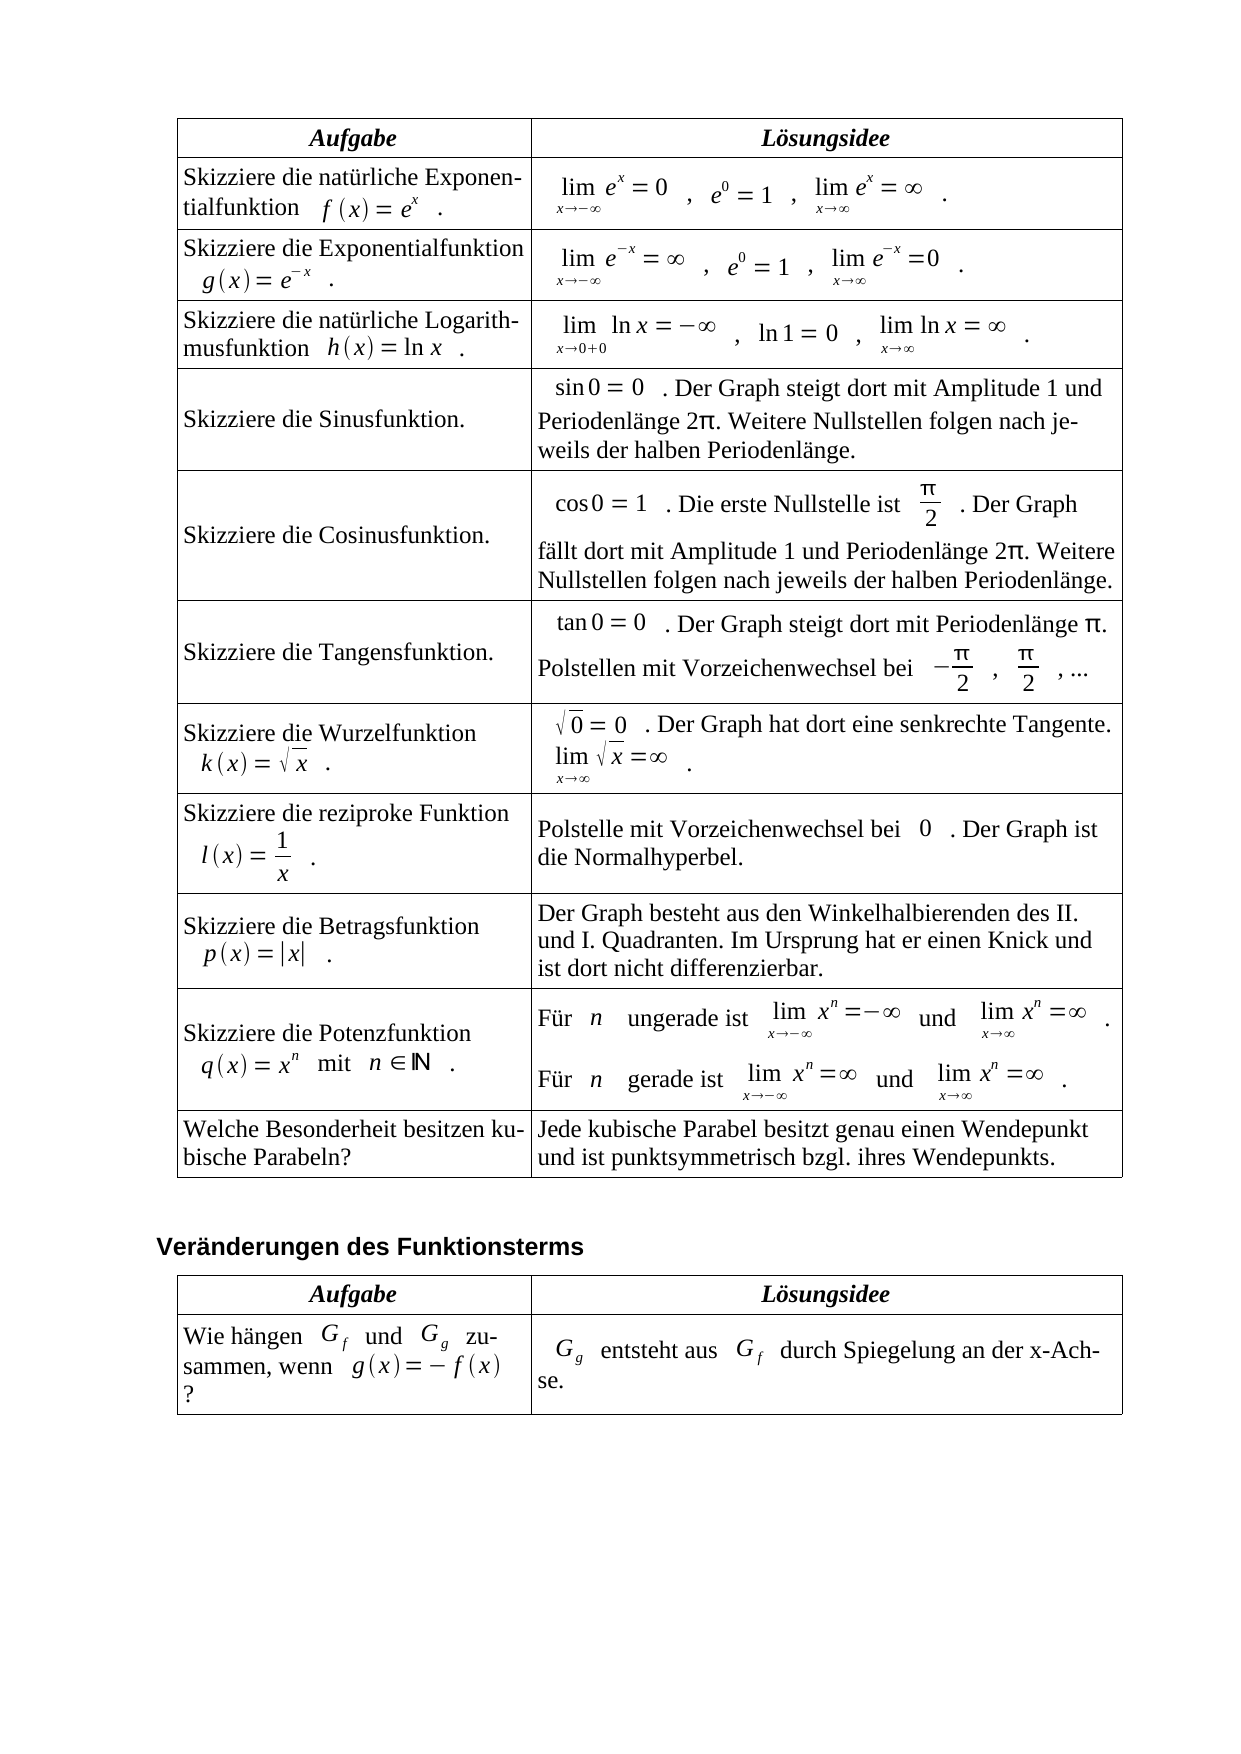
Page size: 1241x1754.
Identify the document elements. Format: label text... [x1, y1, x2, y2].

table_cell Für ungerade istund . Für gerade istund . [532, 989, 1122, 1110]
table_cell Skizziere die Potenzfunktionmit. [178, 989, 531, 1110]
table_cell Skizziere die natürliche Exponen­tialfunktion. [178, 158, 531, 229]
table_cell Der Graph besteht aus den Winkelhalbierenden des II. und I. Quadranten. Im Ursprung hat er einen Knick und ist dort nicht differenzierbar. [532, 894, 1122, 988]
table_cell Polstelle mit Vorzeichenwechsel bei. Der Graph ist die Normalhyperbel. [532, 794, 1122, 893]
table_cell Skizziere die Tangensfunktion. [178, 601, 531, 703]
table_cell ,,. [532, 158, 1122, 229]
table_cell entsteht ausdurch Spiegelung an der x-Ach­se. [532, 1315, 1122, 1414]
table_cell . Die erste Nullstelle ist. Der Graph fällt dort mit Amplitude 1 und Periodenlänge 2π. Weitere Nullstellen folgen nach jeweils der halben Periodenlänge. [532, 471, 1122, 600]
table_cell Wie hängenundzu­sammen, wenn? [178, 1315, 531, 1414]
table_cell Skizziere die Sinusfunktion. [178, 369, 531, 470]
table_cell Skizziere die Wurzelfunktion. [178, 704, 531, 793]
table_cell ,,. [532, 230, 1122, 300]
table_cell . Der Graph hat dort eine senkrechte Tangente.. [532, 704, 1122, 793]
table_cell Skizziere die reziproke Funktion. [178, 794, 531, 893]
table_cell Welche Besonderheit besitzen ku­bische Parabeln? [178, 1111, 531, 1177]
table_header Aufgabe [178, 119, 531, 157]
table_cell ,,. [532, 301, 1122, 368]
table_cell Jede kubische Parabel besitzt genau einen Wendepunkt und ist punktsymmetrisch bzgl. ihres Wendepunkts. [532, 1111, 1122, 1177]
table_cell . Der Graph steigt dort mit Amplitude 1 und Periodenlänge 2π. Weitere Nullstellen folgen nach je­weils der halben Periodenlänge. [532, 369, 1122, 470]
text Veränderungen des Funktionsterms [156, 1233, 1122, 1261]
table_header Lösungsidee [532, 119, 1122, 157]
table_cell Skizziere die Cosinusfunktion. [178, 471, 531, 600]
table_cell . Der Graph steigt dort mit Periodenlänge π. Polstellen mit Vorzeichenwechsel bei,, ... [532, 601, 1122, 703]
table_cell Skizziere die Betragsfunktion. [178, 894, 531, 988]
table_header Lösungsidee [532, 1276, 1122, 1314]
table_header Aufgabe [178, 1276, 531, 1314]
table_cell Skizziere die natürliche Logarith­musfunktion. [178, 301, 531, 368]
table_cell Skizziere die Exponentialfunktion. [178, 230, 531, 300]
